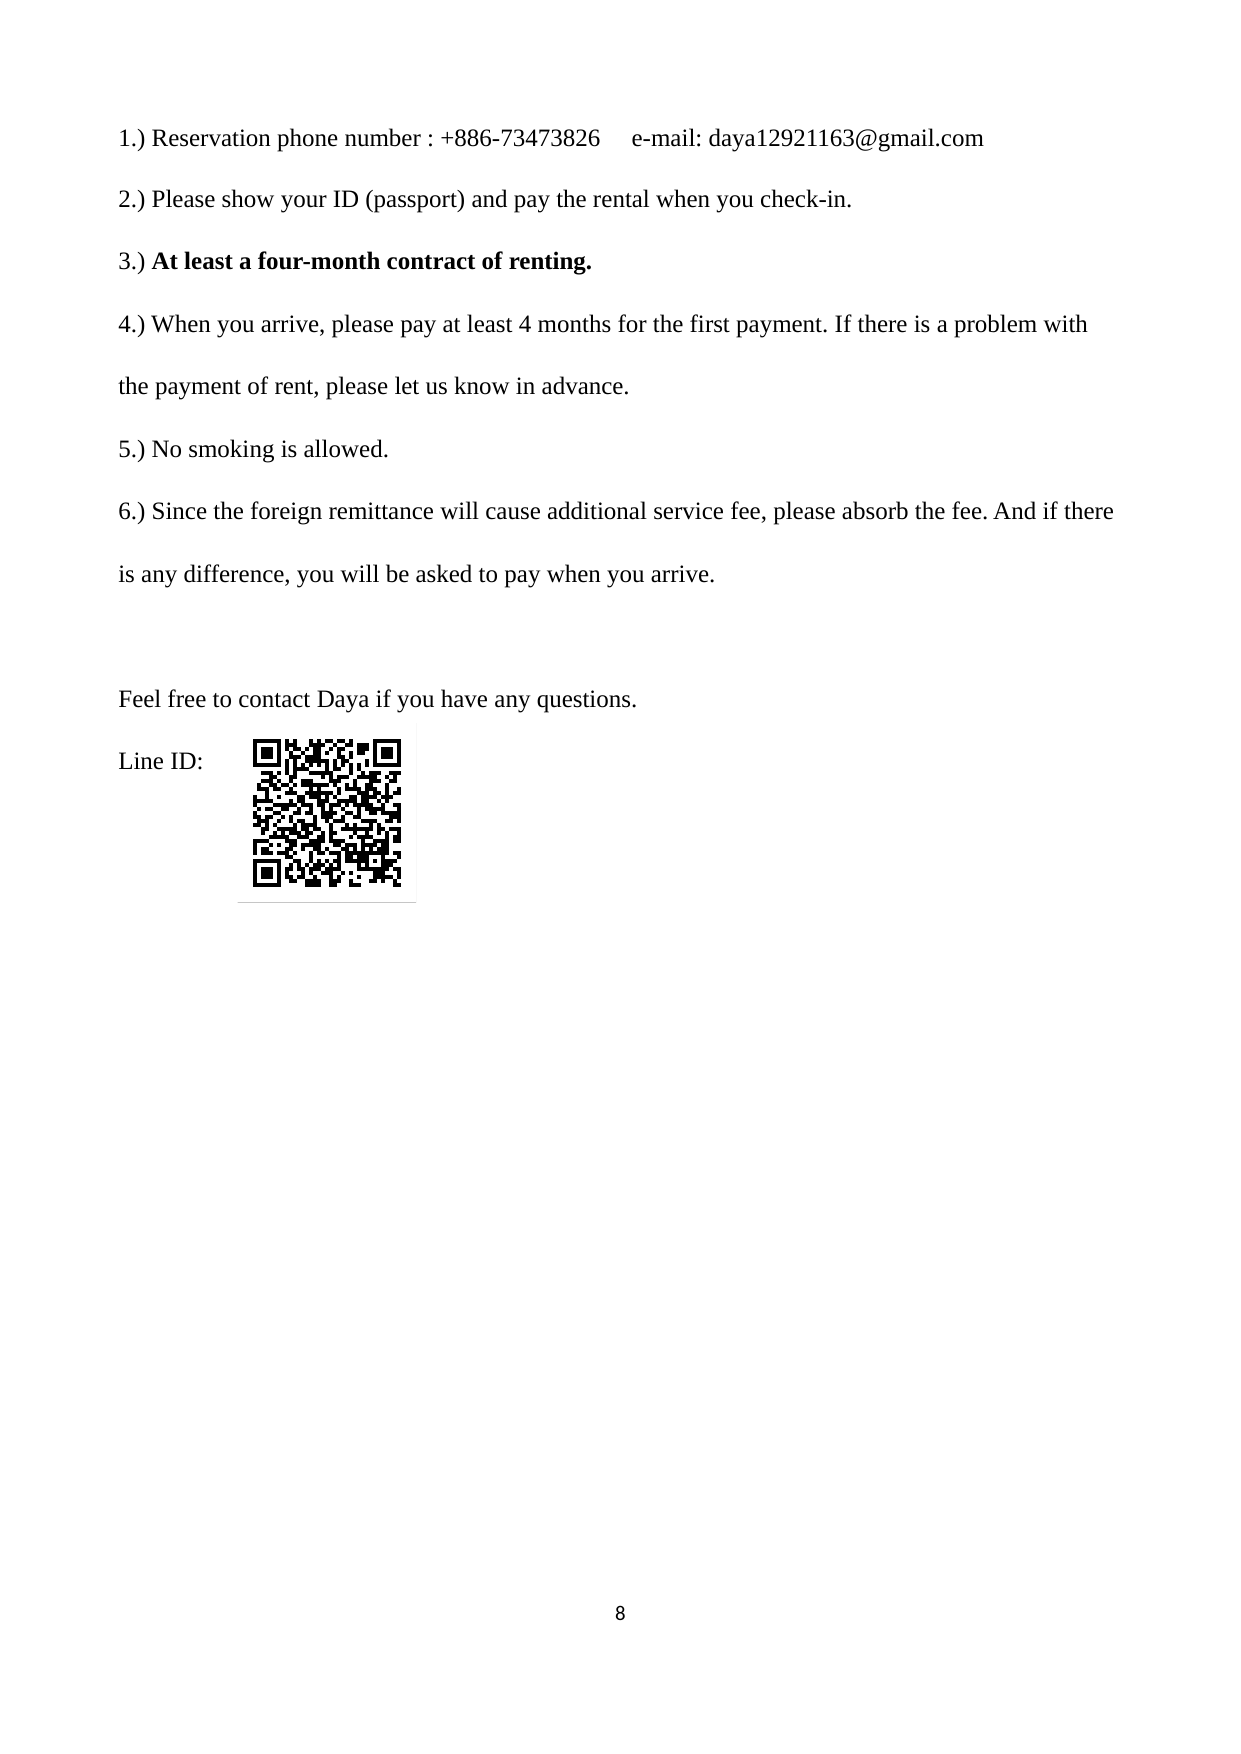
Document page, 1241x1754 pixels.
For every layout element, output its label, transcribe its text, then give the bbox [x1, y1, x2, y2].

text 2.) Please show your ID (passport) and pay the rental when you check-in. [118, 157, 1122, 219]
text 4.) When you arrive, please pay at least 4 months for the first payment. If there is a problem with the payment of rent, please let us know in advance. [118, 282, 1122, 407]
text 5.) No smoking is allowed. [118, 407, 1122, 469]
text 3.) At least a four-month contract of renting. [118, 219, 1122, 282]
text 6.) Since the foreign remittance will cause additional service fee, please absorb the fee. And if there is any difference, you will be asked to pay when you arrive. [118, 469, 1122, 594]
text Feel free to contact Daya if you have any questions. [118, 657, 1122, 719]
text 1.) Reservation phone number : +886-73473826 e-mail: daya12921163@gmail.com [118, 94, 1122, 157]
text Line ID: [118, 719, 1122, 782]
